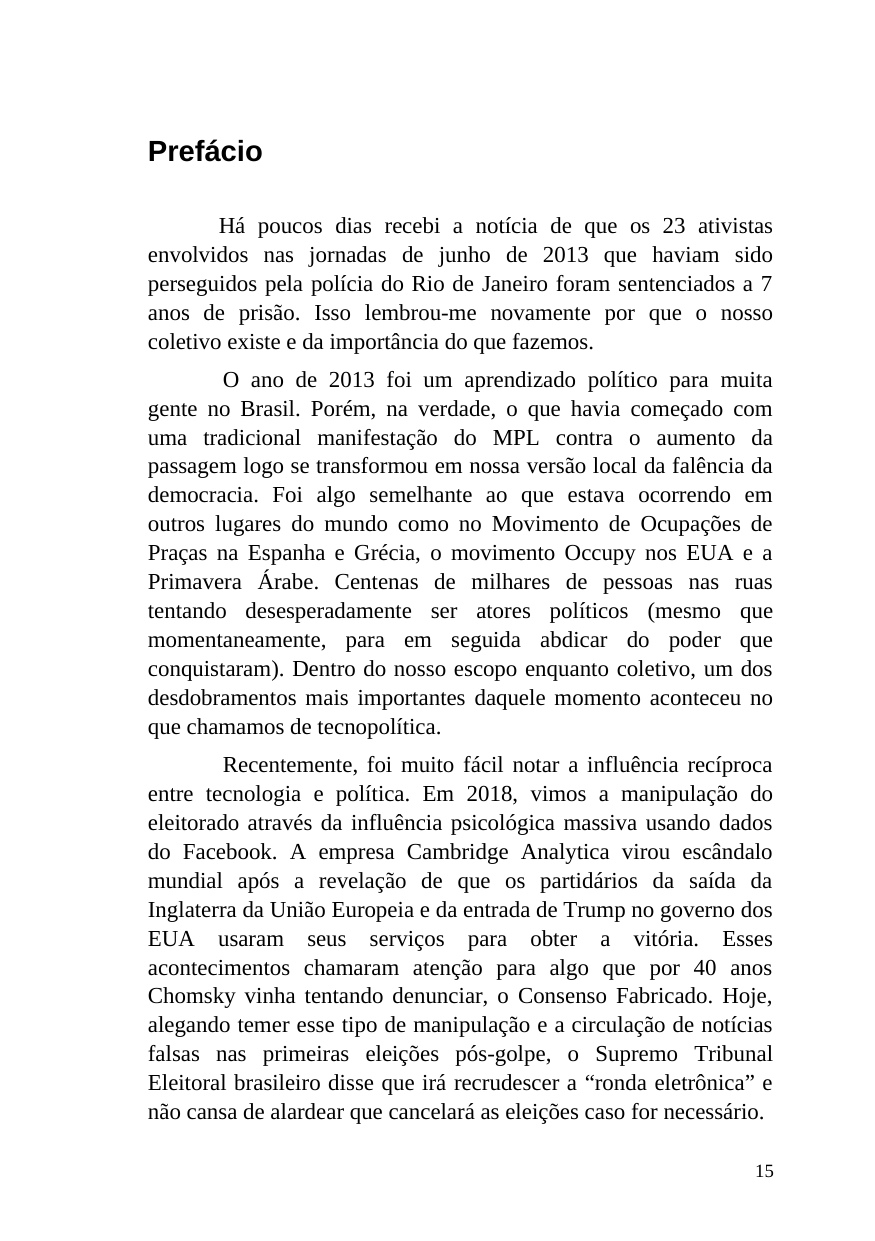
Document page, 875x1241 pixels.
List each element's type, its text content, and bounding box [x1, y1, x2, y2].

subtitle Prefácio [148, 134, 774, 168]
text Há poucos dias recebi a notícia de que os 23 ativistas envolvidos nas jornadas de junho de 2013 que haviam sido perseguidos pela polícia do Rio de Janeiro foram sentenciados a 7 anos de prisão. Isso lembrou-me novamente por que o nosso coletivo existe e da importância do que fazemos. [148, 212, 774, 354]
text Recentemente, foi muito fácil notar a influência recíproca entre tecnologia e política. Em 2018, vimos a manipulação do eleitorado através da influência psicológica massiva usando dados do Facebook. A empresa Cambridge Analytica virou escândalo mundial após a revelação de que os partidários da saída da Inglaterra da União Europeia e da entrada de Trump no governo dos EUA usaram seus serviços para obter a vitória. Esses acontecimentos chamaram atenção para algo que por 40 anos Chomsky vinha tentando denunciar, o Consenso Fabricado. Hoje, alegando temer esse tipo de manipulação e a circulação de notícias falsas nas primeiras eleições pós-golpe, o Supremo Tribunal Eleitoral brasileiro disse que irá recrudescer a “ronda eletrônica” e não cansa de alardear que cancelará as eleições caso for necessário. [148, 751, 774, 1125]
text O ano de 2013 foi um aprendizado político para muita gente no Brasil. Porém, na verdade, o que havia começado com uma tradicional manifestação do MPL contra o aumento da passagem logo se transformou em nossa versão local da falência da democracia. Foi algo semelhante ao que estava ocorrendo em outros lugares do mundo como no Movimento de Ocupações de Praças na Espanha e Grécia, o movimento Occupy nos EUA e a Primavera Árabe. Centenas de milhares de pessoas nas ruas tentando desesperadamente ser atores políticos (mesmo que momentaneamente, para em seguida abdicar do poder que conquistaram). Dentro do nosso escopo enquanto coletivo, um dos desdobramentos mais importantes daquele momento aconteceu no que chamamos de tecnopolítica. [148, 366, 774, 739]
